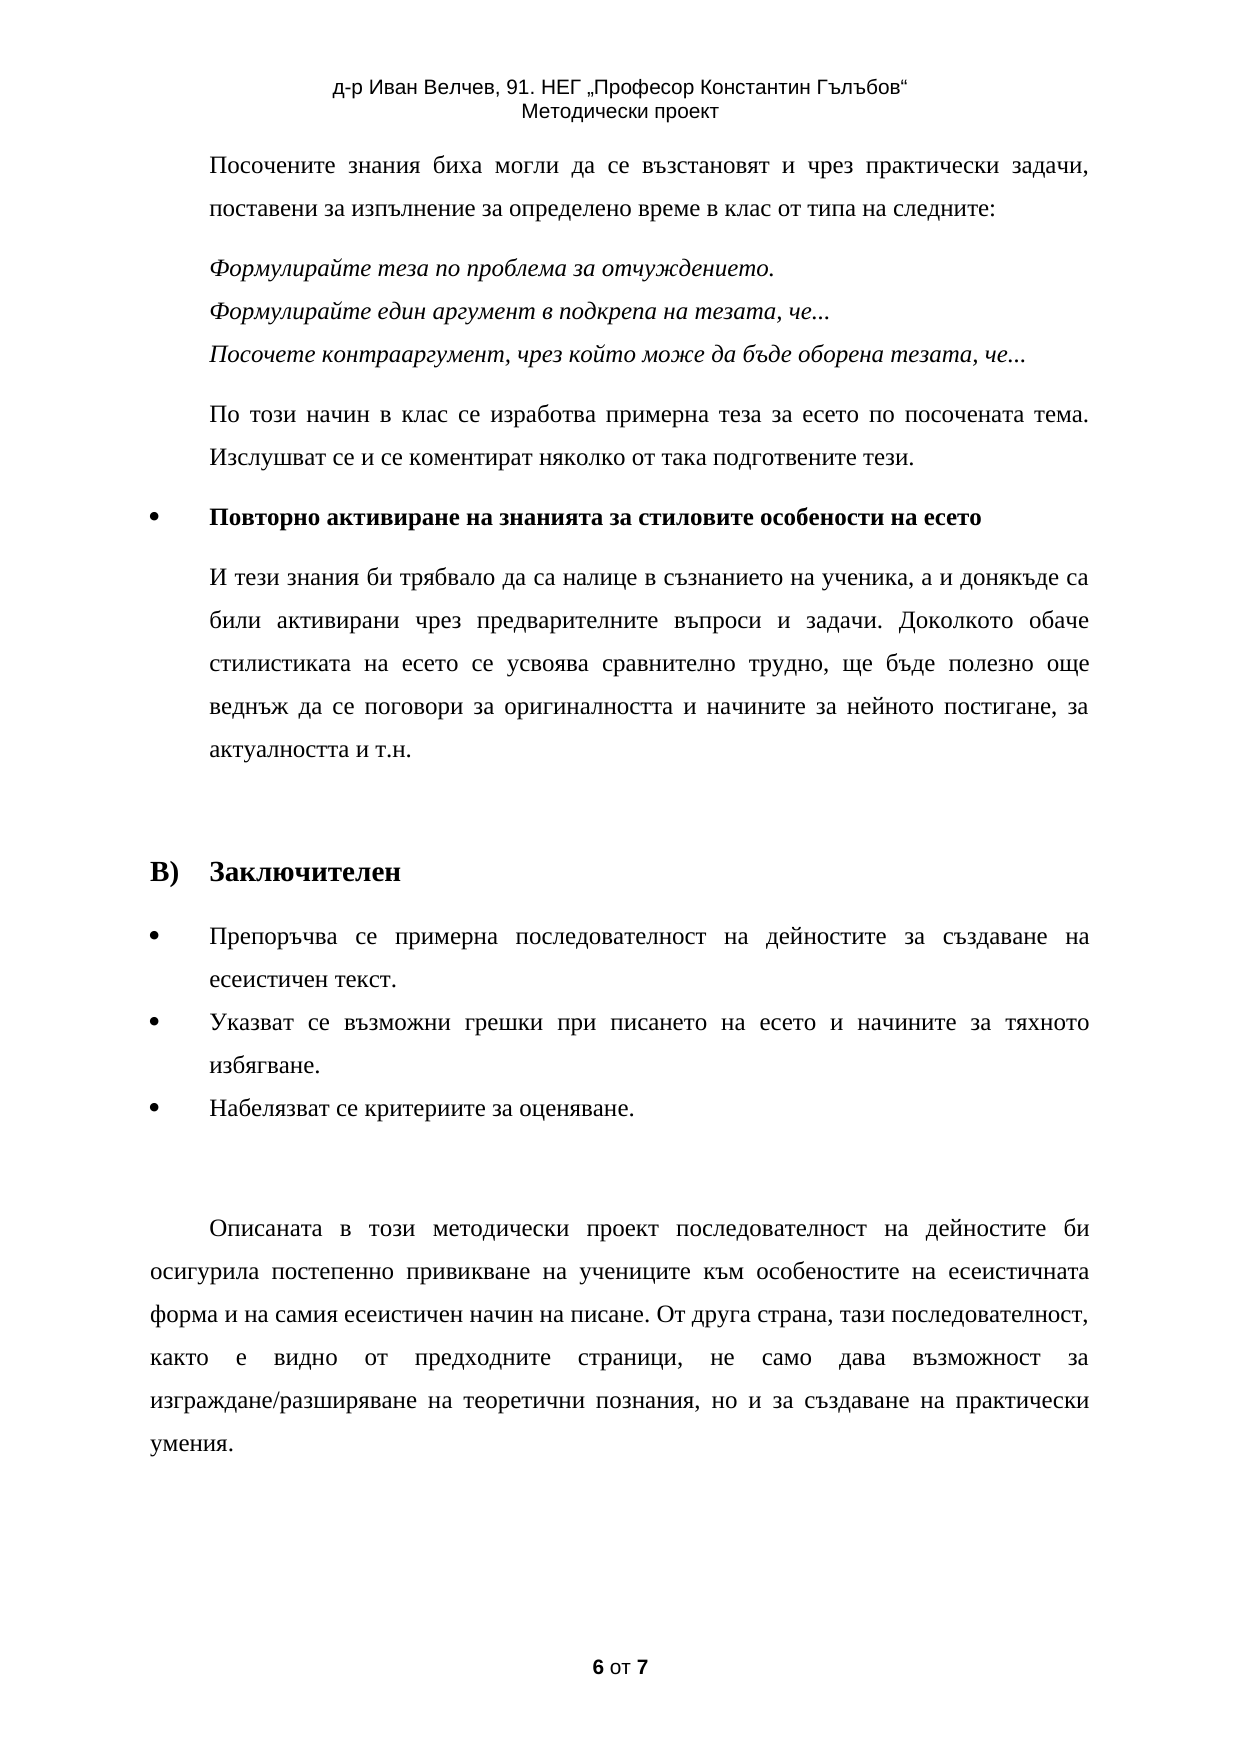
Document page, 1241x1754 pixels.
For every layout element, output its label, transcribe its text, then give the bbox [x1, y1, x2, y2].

text По този начин в клас се изработва примерна теза за есето по посочената тема. Изслушват се и се коментират няколко от така подготвените тези. [209, 399, 1090, 471]
list Указват се възможни грешки при писането на есето и начините за тяхното избягване. [150, 1007, 1090, 1079]
list Повторно активиране на знанията за стиловите особености на есето [150, 502, 1090, 531]
text Посочете контрааргумент, чрез който може да бъде оборена тезата, че... [209, 339, 1090, 368]
list Набелязват се критериите за оценяване. [150, 1093, 1090, 1122]
text В) Заключителен [150, 854, 1090, 887]
text Формулирайте един аргумент в подкрепа на тезата, че... [209, 296, 1090, 325]
list Препоръчва се примерна последователност на дейностите за създаване на есеистичен текст. [150, 921, 1090, 993]
text Посочените знания биха могли да се възстановят и чрез практически задачи, поставени за изпълнение за определено време в клас от типа на следните: [209, 150, 1090, 222]
text Формулирайте теза по проблема за отчуждението. [209, 253, 1090, 282]
text И тези знания би трябвало да са налице в съзнанието на ученика, а и донякъде са били активирани чрез предварителните въпроси и задачи. Доколкото обаче стилистиката на есето се усвоява сравнително трудно, ще бъде полезно още веднъж да се поговори за оригиналността и начините за нейното постигане, за актуалността и т.н. [209, 562, 1090, 763]
text Описаната в този методически проект последователност на дейностите би осигурила постепенно привикване на учениците към особеностите на есеистичната форма и на самия есеистичен начин на писане. От друга страна, тази последователност, както е видно от предходните страници, не само дава възможност за изграждане/разширяване на теоретични познания, но и за създаване на практически умения. [150, 1213, 1090, 1457]
